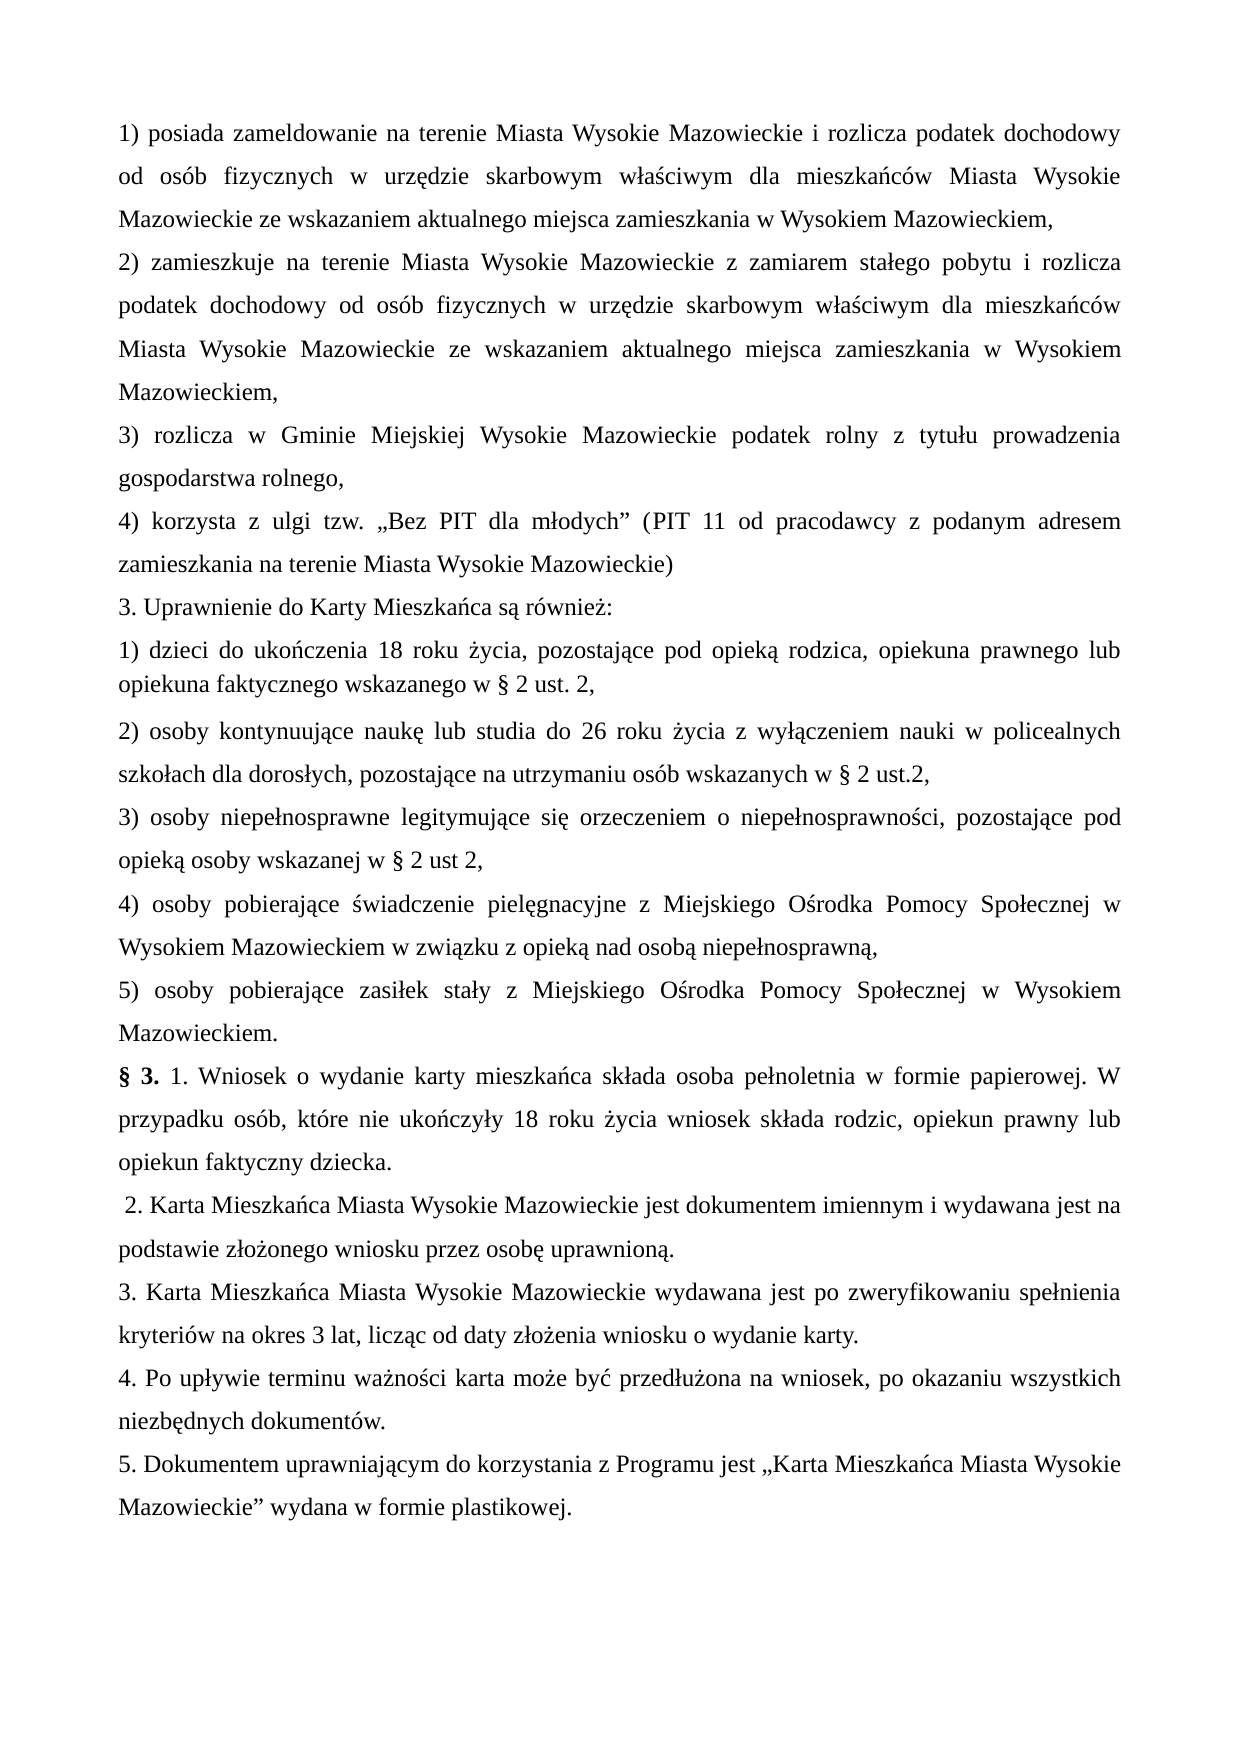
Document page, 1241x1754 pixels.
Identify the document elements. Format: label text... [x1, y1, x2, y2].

text 3. Uprawnienie do Karty Mieszkańca są również: [118, 592, 1122, 621]
text § 3. 1. Wniosek o wydanie karty mieszkańca składa osoba pełnoletnia w formie papierowej. W przypadku osób, które nie ukończyły 18 roku życia wniosek składa rodzic, opiekun prawny lub opiekun faktyczny dziecka. [118, 1061, 1122, 1176]
text 2. Karta Mieszkańca Miasta Wysokie Mazowieckie jest dokumentem imiennym i wydawana jest na podstawie złożonego wniosku przez osobę uprawnioną. [118, 1191, 1122, 1262]
text 5. Dokumentem uprawniającym do korzystania z Programu jest „Karta Mieszkańca Miasta Wysokie Mazowieckie” wydana w formie plastikowej. [118, 1449, 1122, 1521]
text 2) osoby kontynuujące naukę lub studia do 26 roku życia z wyłączeniem nauki w policealnych szkołach dla dorosłych, pozostające na utrzymaniu osób wskazanych w § 2 ust.2, [118, 716, 1122, 788]
text 3) rozlicza w Gminie Miejskiej Wysokie Mazowieckie podatek rolny z tytułu prowadzenia gospodarstwa rolnego, [118, 420, 1122, 492]
text 2) zamieszkuje na terenie Miasta Wysokie Mazowieckie z zamiarem stałego pobytu i rozlicza podatek dochodowy od osób fizycznych w urzędzie skarbowym właściwym dla mieszkańców Miasta Wysokie Mazowieckie ze wskazaniem aktualnego miejsca zamieszkania w Wysokiem Mazowieckiem, [118, 247, 1122, 406]
text 5) osoby pobierające zasiłek stały z Miejskiego Ośrodka Pomocy Społecznej w Wysokiem Mazowieckiem. [118, 975, 1122, 1047]
text 3) osoby niepełnosprawne legitymujące się orzeczeniem o niepełnosprawności, pozostające pod opieką osoby wskazanej w § 2 ust 2, [118, 802, 1122, 874]
text 4. Po upływie terminu ważności karta może być przedłużona na wniosek, po okazaniu wszystkich niezbędnych dokumentów. [118, 1363, 1122, 1435]
text 3. Karta Mieszkańca Miasta Wysokie Mazowieckie wydawana jest po zweryfikowaniu spełnienia kryteriów na okres 3 lat, licząc od daty złożenia wniosku o wydanie karty. [118, 1277, 1122, 1349]
text 1) dzieci do ukończenia 18 roku życia, pozostające pod opieką rodzica, opiekuna prawnego lub opiekuna faktycznego wskazanego w § 2 ust. 2, [118, 636, 1122, 697]
text 1) posiada zameldowanie na terenie Miasta Wysokie Mazowieckie i rozlicza podatek dochodowy od osób fizycznych w urzędzie skarbowym właściwym dla mieszkańców Miasta Wysokie Mazowieckie ze wskazaniem aktualnego miejsca zamieszkania w Wysokiem Mazowieckiem, [118, 118, 1122, 233]
text 4) osoby pobierające świadczenie pielęgnacyjne z Miejskiego Ośrodka Pomocy Społecznej w Wysokiem Mazowieckiem w związku z opieką nad osobą niepełnosprawną, [118, 889, 1122, 961]
text 4) korzysta z ulgi tzw. „Bez PIT dla młodych” (PIT 11 od pracodawcy z podanym adresem zamieszkania na terenie Miasta Wysokie Mazowieckie) [118, 506, 1122, 578]
